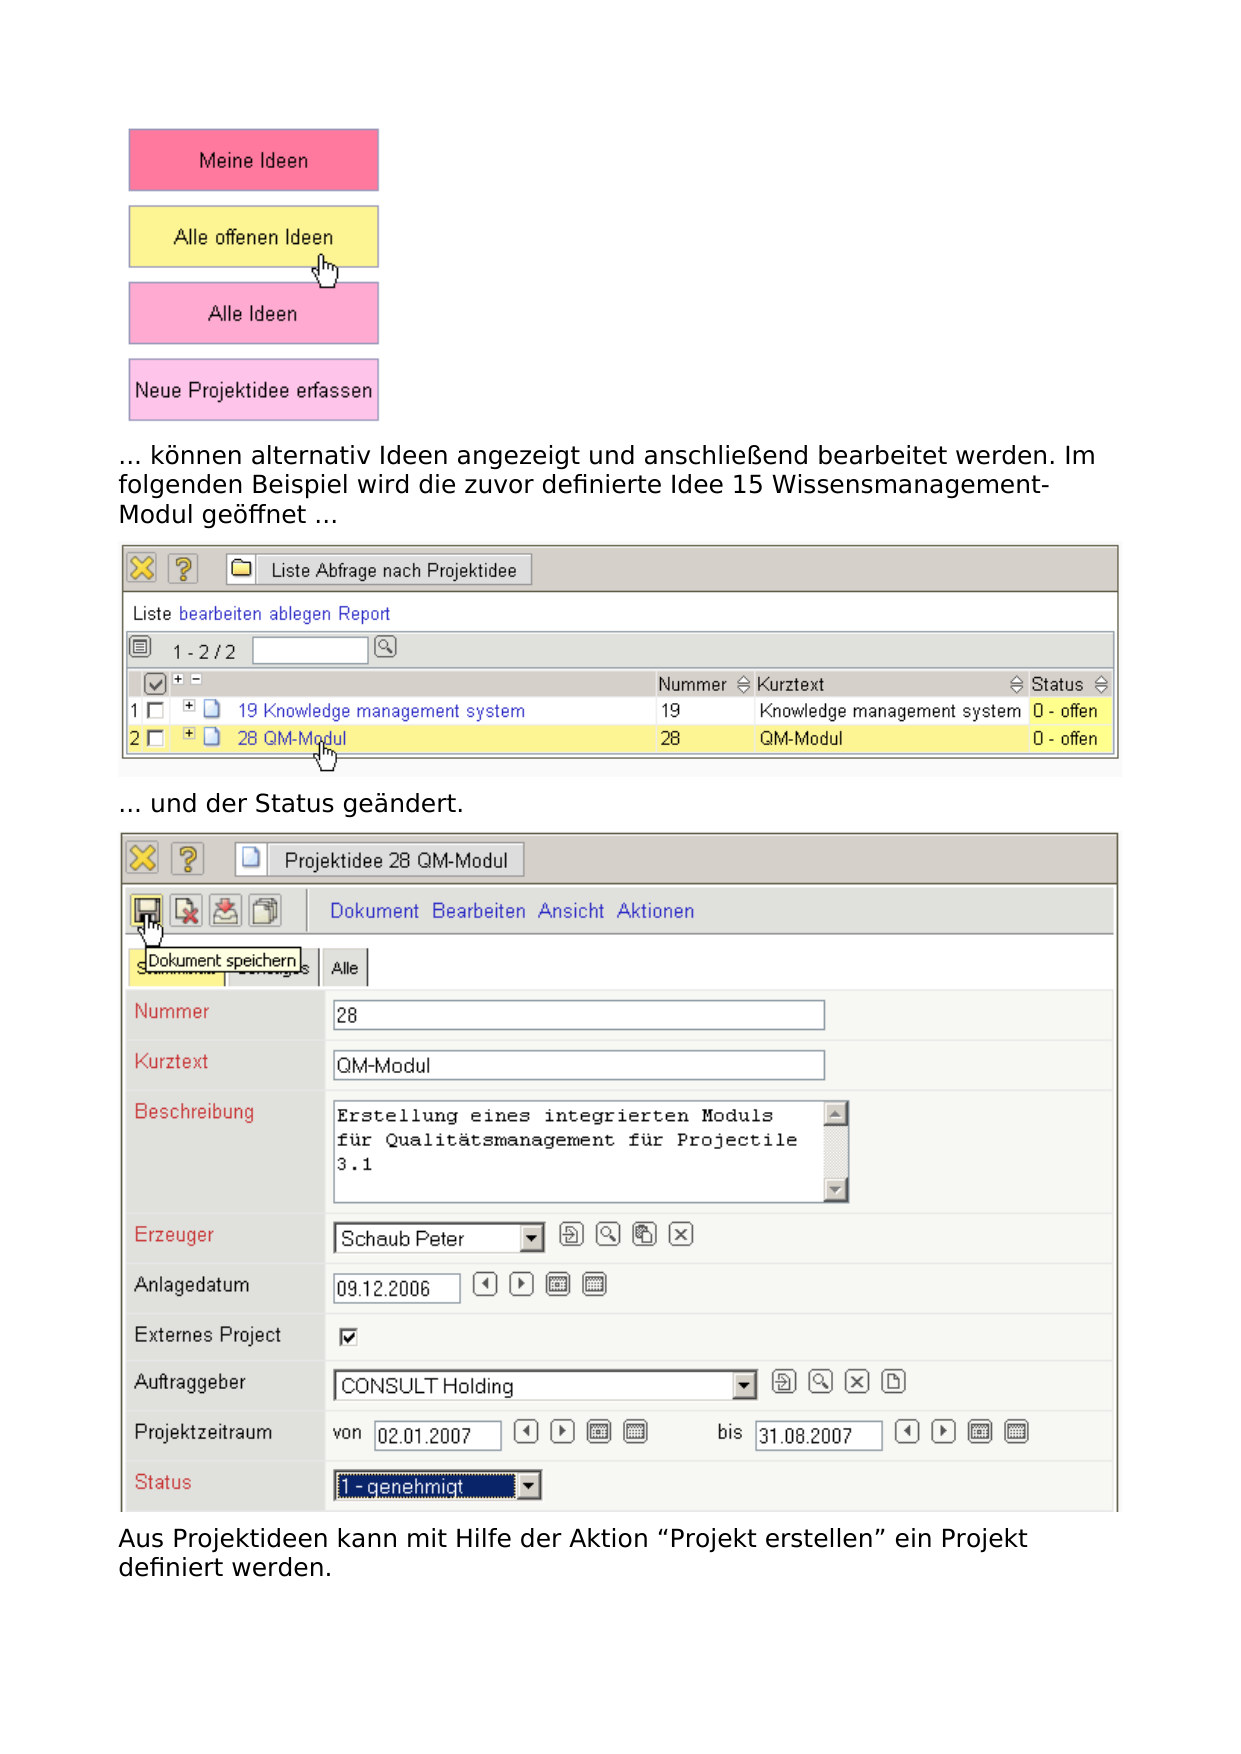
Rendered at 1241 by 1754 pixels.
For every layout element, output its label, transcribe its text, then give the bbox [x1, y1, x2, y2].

text ... können alternativ Ideen angezeigt und anschließend bearbeitet werden. Im folgenden Beispiel wird die zuvor definierte Idee 15 Wissensmanagement-Modul geöffnet ... [118, 442, 1122, 529]
picture [118, 831, 1123, 1512]
picture [118, 541, 1123, 777]
picture [118, 118, 387, 429]
text ... und der Status geändert. [118, 789, 1122, 818]
text Aus Projektideen kann mit Hilfe der Aktion “Projekt erstellen” ein Projekt definiert werden. [118, 1524, 1122, 1583]
